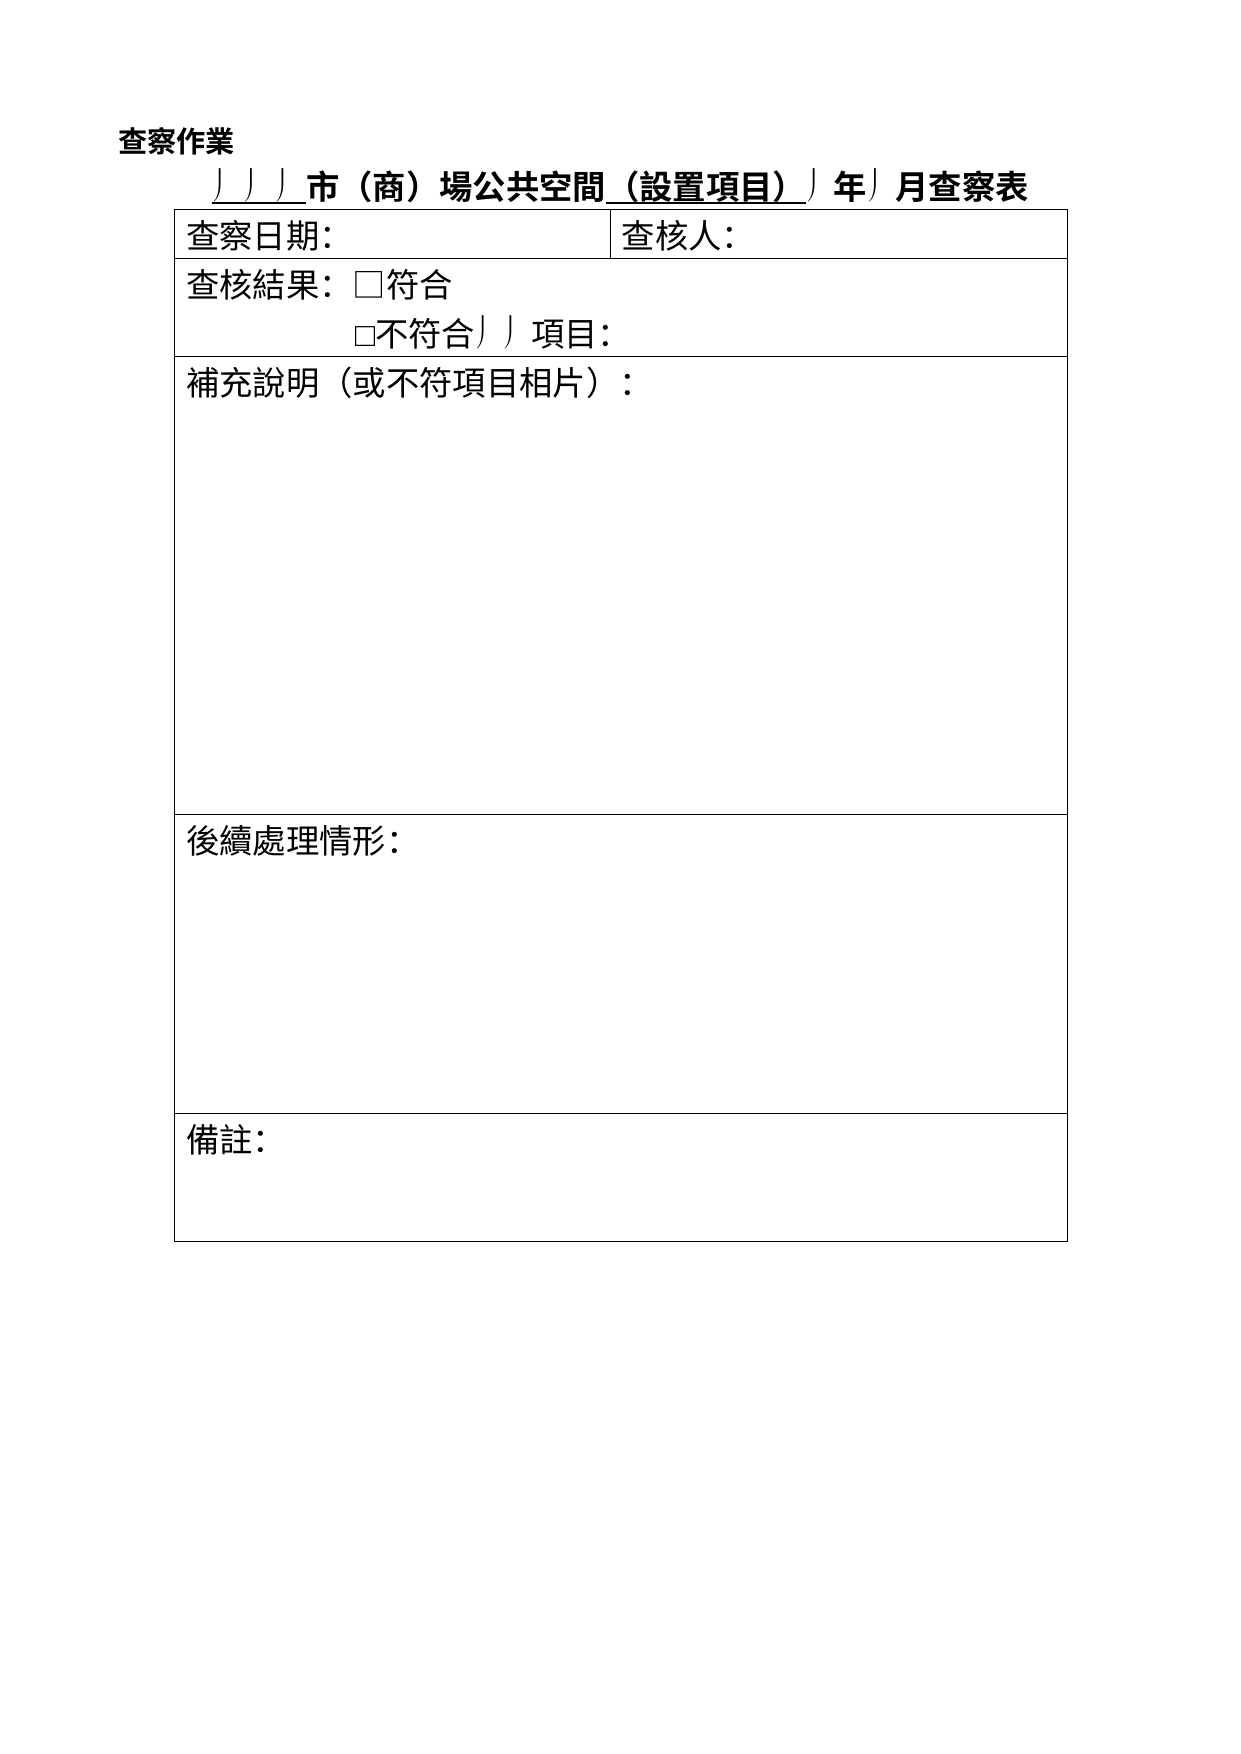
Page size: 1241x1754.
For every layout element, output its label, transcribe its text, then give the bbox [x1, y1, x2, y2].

table_cell 補充說明（或不符項目相片）： [175, 357, 1067, 813]
table_header 查核人： [611, 210, 1067, 258]
table_header 查察日期： [175, 210, 610, 258]
text    市（商）場公共空間（設置項目） 年 月查察表 [118, 160, 1122, 209]
table_cell 備註： [175, 1114, 1067, 1241]
table_cell 查核結果：□符合 □不符合  項目： [175, 259, 1067, 356]
table_cell 後續處理情形： [175, 815, 1067, 1113]
text 查察作業 [118, 118, 1122, 160]
